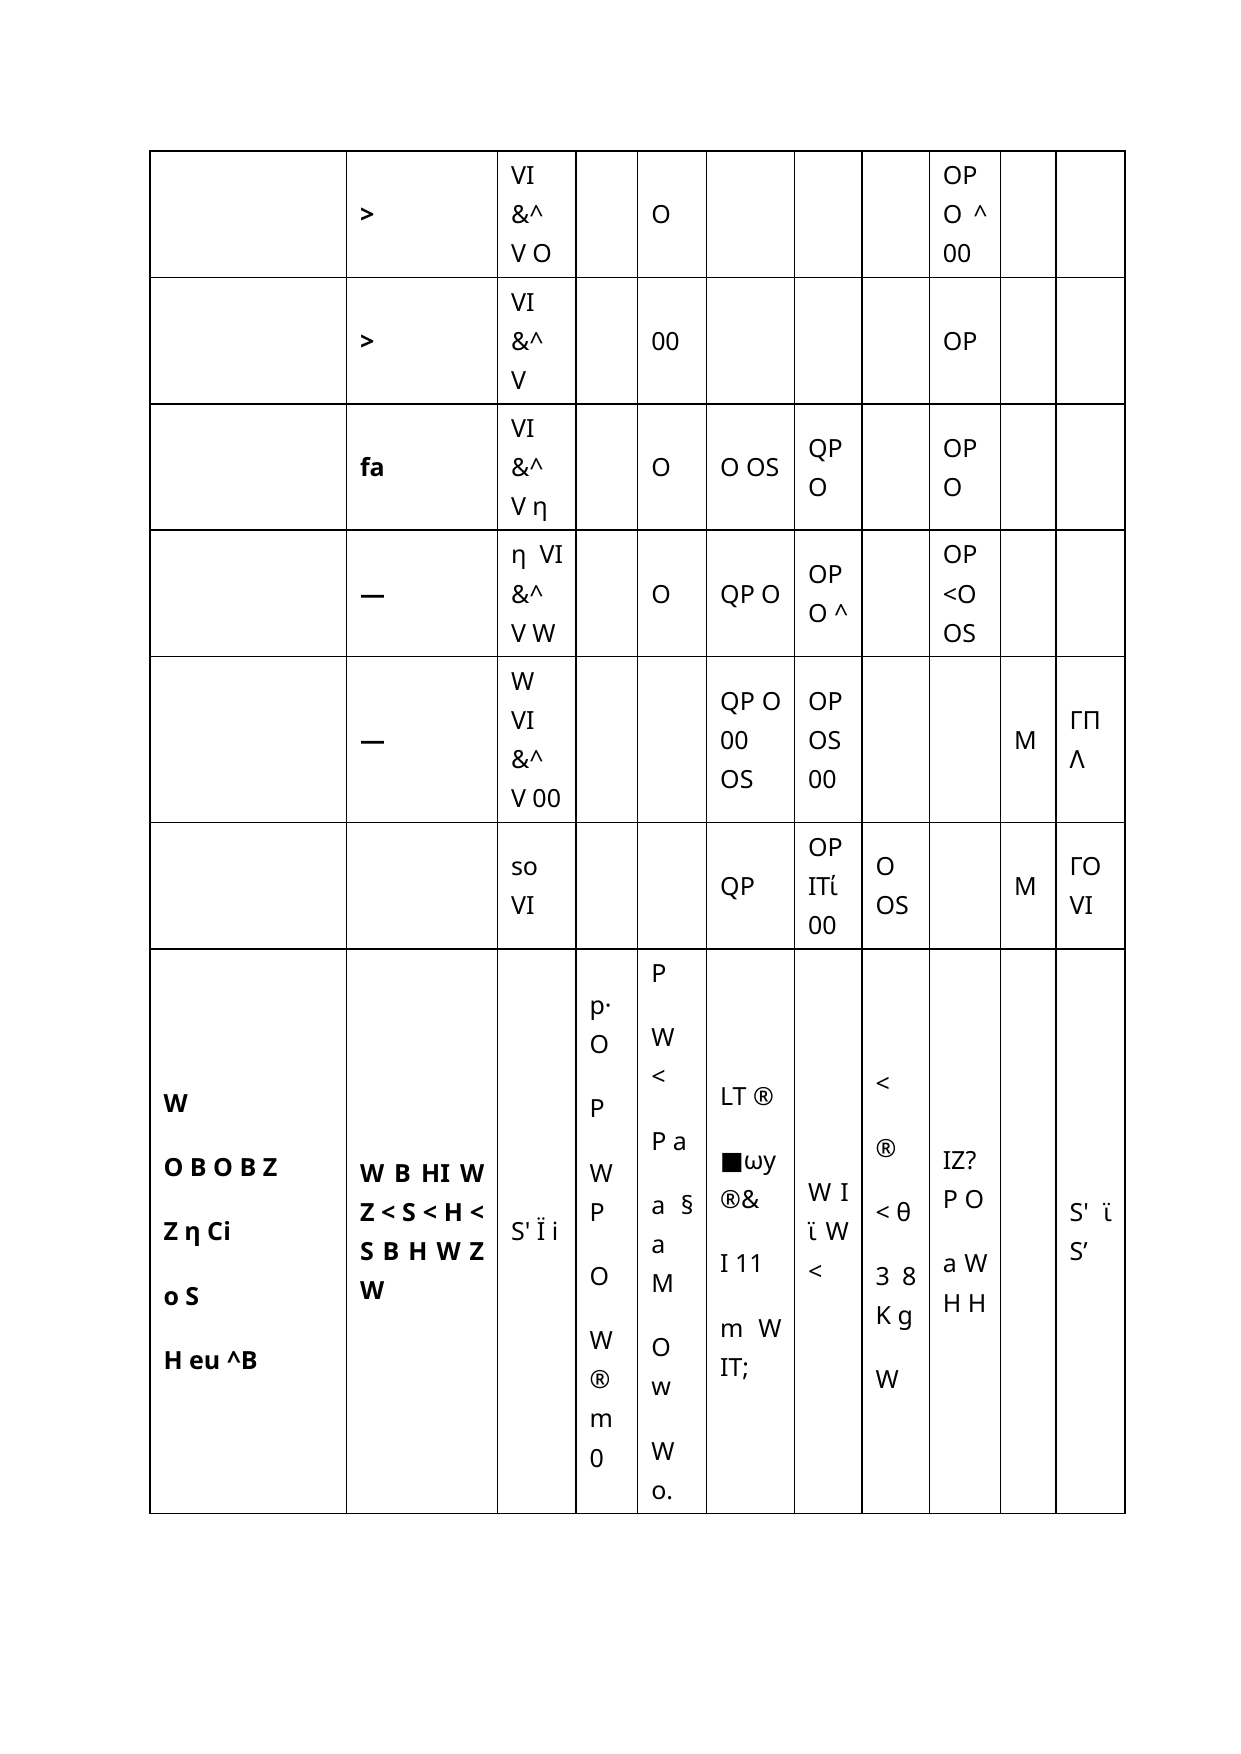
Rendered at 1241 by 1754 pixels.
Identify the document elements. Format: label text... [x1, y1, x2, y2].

table_cell [577, 405, 637, 529]
table_cell ΓΠ Λ [1057, 657, 1124, 821]
table_cell [930, 657, 1000, 821]
table_cell [707, 278, 794, 403]
table_cell [795, 278, 861, 403]
table_cell 00 [638, 278, 706, 403]
table_cell > [347, 278, 497, 403]
table_cell ΟΡ OS 00 [795, 657, 861, 821]
table_cell [577, 152, 637, 276]
table_cell — [347, 531, 497, 656]
table_cell ΓΟ VI [1057, 823, 1124, 948]
table_cell [1057, 152, 1124, 276]
table_cell p· O P W P Ο W ® m 0 [577, 950, 637, 1513]
table_cell VI &^ V η [498, 405, 575, 529]
table_cell [151, 152, 346, 276]
table_cell S' Ϊ i [498, 950, 575, 1513]
table_cell [1001, 152, 1055, 276]
table_cell [863, 657, 929, 821]
table_cell W B HI W Z < S < Η < S B H W Z W [347, 950, 497, 1513]
table_cell Ο OS [863, 823, 929, 948]
table_cell [638, 657, 706, 821]
table_cell [1001, 278, 1055, 403]
table_cell ΟΡ Ο [930, 405, 1000, 529]
table_cell O [638, 152, 706, 276]
table_cell W Ι ϊ W < [795, 950, 861, 1513]
table_cell ΙΖ? Ρ Ο a W Η Η [930, 950, 1000, 1513]
table_cell [863, 278, 929, 403]
table_cell [1001, 950, 1055, 1513]
table_cell η VI &^ V W [498, 531, 575, 656]
table_cell [151, 657, 346, 821]
table_cell [1001, 531, 1055, 656]
table_cell ΟΡ Ο ^ 00 [930, 152, 1000, 276]
table_cell P W < P a a § a M Ο w W ο. [638, 950, 706, 1513]
table_cell [1057, 278, 1124, 403]
table_cell — [347, 657, 497, 821]
table_cell QP O 00 OS [707, 657, 794, 821]
table_cell Μ [1001, 657, 1055, 821]
table_cell [707, 152, 794, 276]
table_cell LT ® ■ωy ®& Ι 11 m W ΙΤ; [707, 950, 794, 1513]
table_cell > [347, 152, 497, 276]
table_cell < ® < θ 3 8 Κ g W [863, 950, 929, 1513]
table_cell O [638, 405, 706, 529]
table_cell W VI &^ V 00 [498, 657, 575, 821]
table_cell [347, 823, 497, 948]
table_cell VI &^ V [498, 278, 575, 403]
table_cell [151, 823, 346, 948]
table_cell ΟΡ ΙΤί 00 [795, 823, 861, 948]
table_cell W O B O B Z Z η Ci o S H eu ^B [151, 950, 346, 1513]
table_cell [1001, 405, 1055, 529]
table_cell [863, 152, 929, 276]
table_cell O [638, 531, 706, 656]
table_cell ΟΡ <Ο OS [930, 531, 1000, 656]
table_cell [930, 823, 1000, 948]
table_cell ΟΡ [930, 278, 1000, 403]
table_cell [577, 657, 637, 821]
table_cell [577, 278, 637, 403]
table_cell so VI [498, 823, 575, 948]
table_cell fa [347, 405, 497, 529]
table_cell QP Ο [795, 405, 861, 529]
table_cell QP [707, 823, 794, 948]
table_cell VI &^ V O [498, 152, 575, 276]
table_cell QP O [707, 531, 794, 656]
table_cell S' ϊ S’ [1057, 950, 1124, 1513]
table_cell [577, 823, 637, 948]
table_cell O OS [707, 405, 794, 529]
table_cell [863, 405, 929, 529]
table_cell Μ [1001, 823, 1055, 948]
table_cell [638, 823, 706, 948]
table_cell [795, 152, 861, 276]
table_cell [863, 531, 929, 656]
table_cell ΟΡ Ο ^ [795, 531, 861, 656]
table_cell [1057, 531, 1124, 656]
table_cell [577, 531, 637, 656]
table_cell [151, 278, 346, 403]
table_cell [1057, 405, 1124, 529]
table_cell [151, 405, 346, 529]
table_cell [151, 531, 346, 656]
